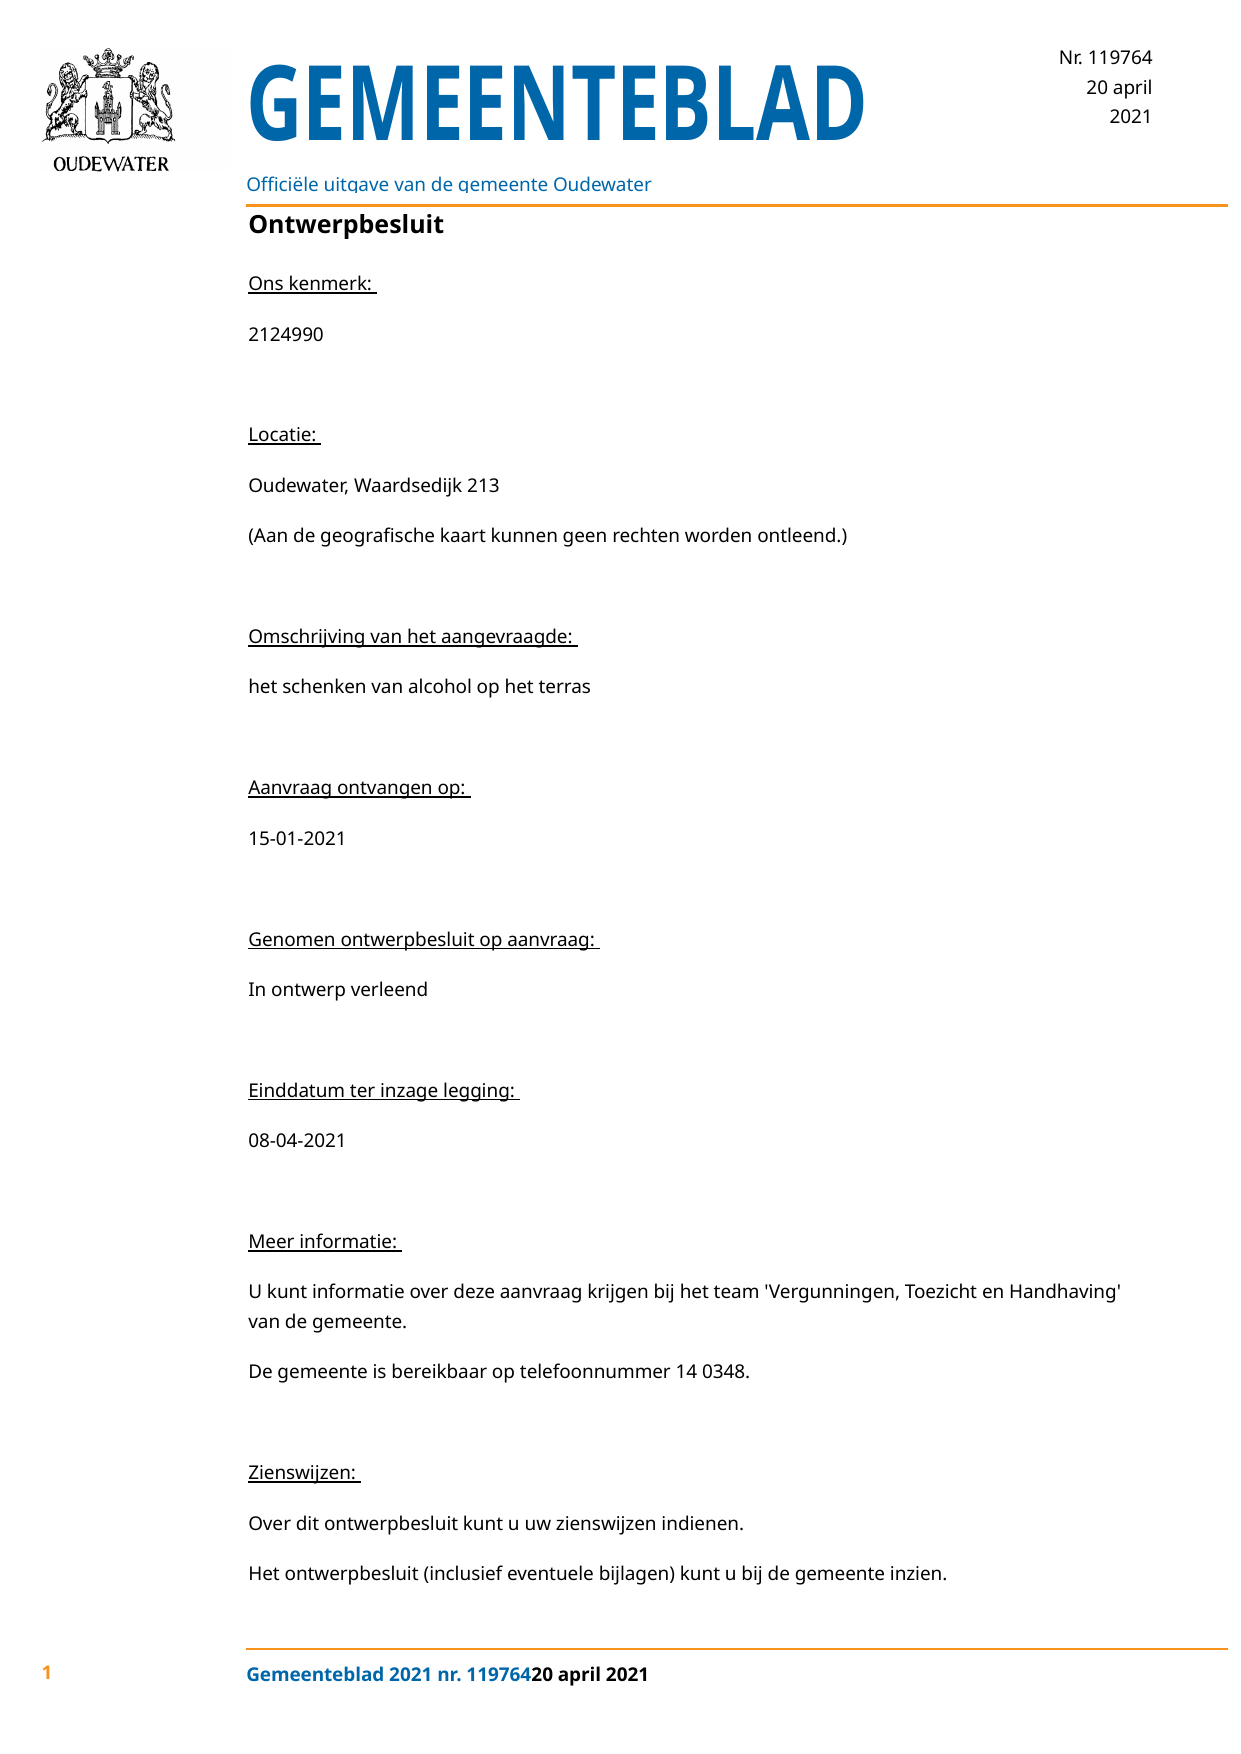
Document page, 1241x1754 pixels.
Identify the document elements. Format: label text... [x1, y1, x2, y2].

text In ontwerp verleend [248, 976, 1152, 1002]
text Ontwerpbesluit [248, 207, 1152, 241]
text Locatie: [248, 422, 1152, 447]
text 08-04-2021 [248, 1127, 1152, 1153]
text Genomen ontwerpbesluit op aanvraag: [248, 926, 1152, 951]
text het schenken van alcohol op het terras [248, 674, 1152, 699]
text Oudewater, Waardsedijk 213 [248, 472, 1152, 498]
text Aanvraag ontvangen op: [248, 774, 1152, 800]
text Zienswijzen: [248, 1459, 1152, 1485]
text Meer informatie: [248, 1228, 1152, 1254]
text Einddatum ter inzage legging: [248, 1077, 1152, 1103]
text Over dit ontwerpbesluit kunt u uw zienswijzen indienen. [248, 1510, 1152, 1536]
text De gemeente is bereikbaar op telefoonnummer 14 0348. [248, 1359, 1152, 1384]
text Het ontwerpbesluit (inclusief eventuele bijlagen) kunt u bij de gemeente inzien. [248, 1560, 1152, 1586]
text 15-01-2021 [248, 825, 1152, 851]
text (Aan de geografische kaart kunnen geen rechten worden ontleend.) [248, 522, 1152, 548]
text Ons kenmerk: [248, 270, 1152, 296]
text Omschrijving van het aangevraagde: [248, 623, 1152, 649]
text U kunt informatie over deze aanvraag krijgen bij het team 'Vergunningen, Toezicht en Handhaving' van de gemeente. [248, 1279, 1152, 1334]
text 2124990 [248, 321, 1152, 346]
picture [41, 47, 231, 172]
